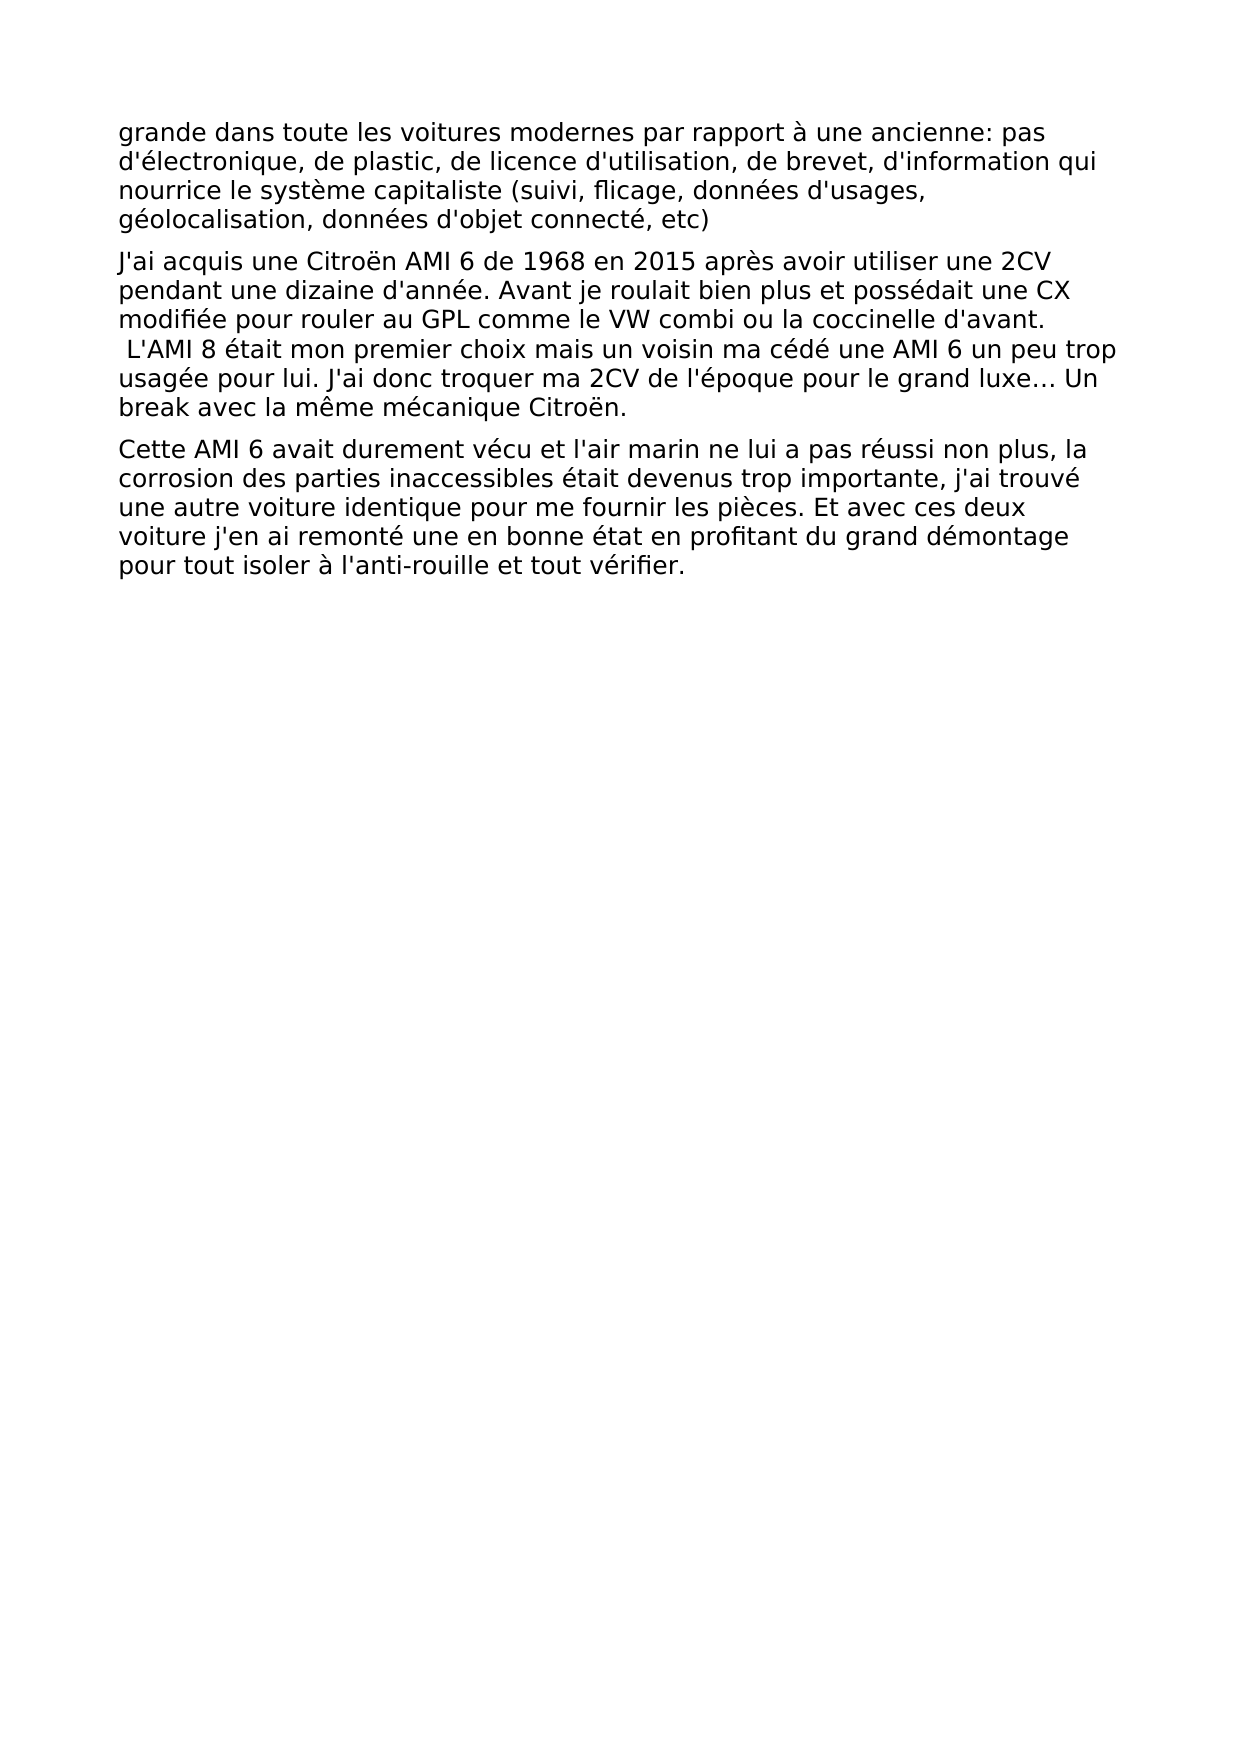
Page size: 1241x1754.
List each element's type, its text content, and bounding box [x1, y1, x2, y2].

text grande dans toute les voitures modernes par rapport à une ancienne: pas d'électronique, de plastic, de licence d'utilisation, de brevet, d'information qui nourrice le système capitaliste (suivi, flicage, données d'usages, géolocalisation, données d'objet connecté, etc) [118, 118, 1122, 235]
text J'ai acquis une Citroën AMI 6 de 1968 en 2015 après avoir utiliser une 2CV pendant une dizaine d'année. Avant je roulait bien plus et possédait une CX modifiée pour rouler au GPL comme le VW combi ou la coccinelle d'avant. L'AMI 8 était mon premier choix mais un voisin ma cédé une AMI 6 un peu trop usagée pour lui. J'ai donc troquer ma 2CV de l'époque pour le grand luxe… Un break avec la même mécanique Citroën. [118, 247, 1122, 422]
text Cette AMI 6 avait durement vécu et l'air marin ne lui a pas réussi non plus, la corrosion des parties inaccessibles était devenus trop importante, j'ai trouvé une autre voiture identique pour me fournir les pièces. Et avec ces deux voiture j'en ai remonté une en bonne état en profitant du grand démontage pour tout isoler à l'anti-rouille et tout vérifier. [118, 435, 1122, 581]
